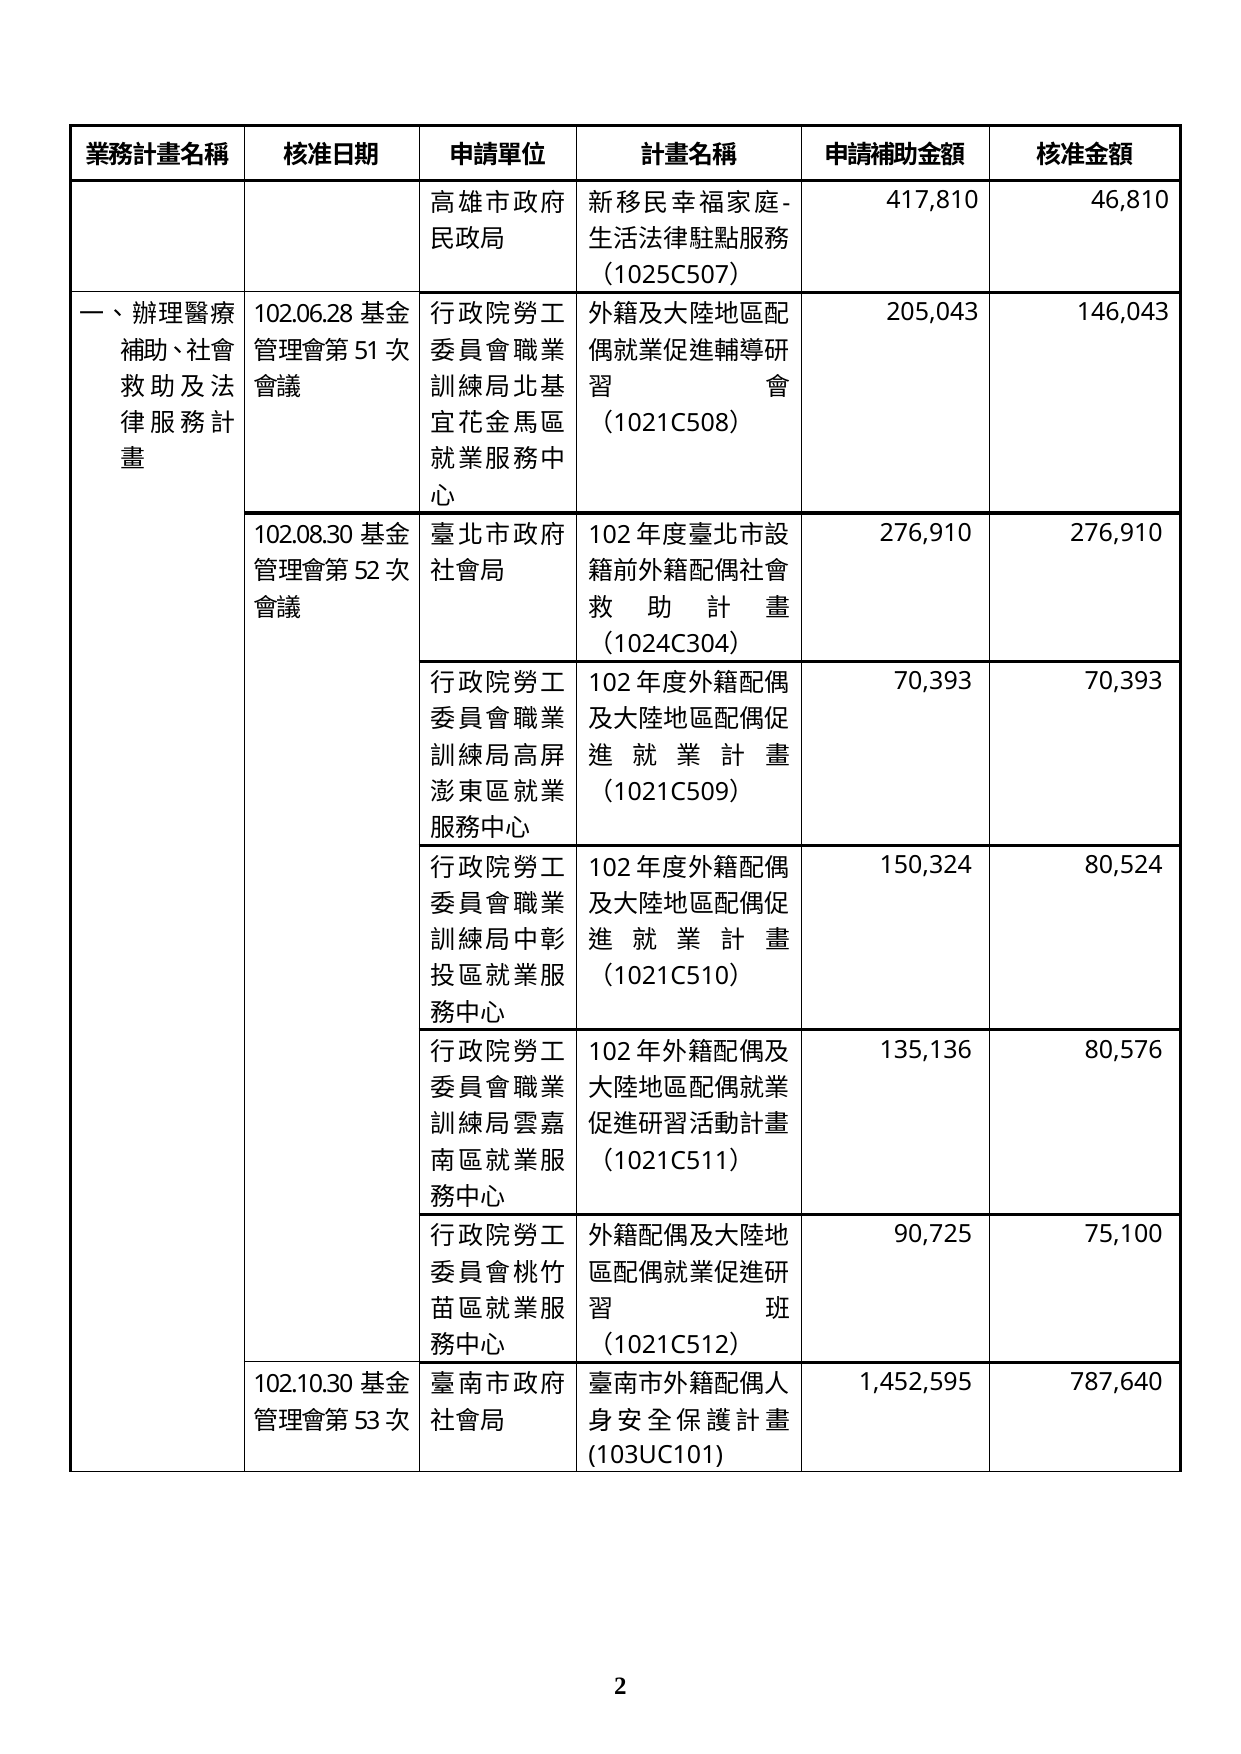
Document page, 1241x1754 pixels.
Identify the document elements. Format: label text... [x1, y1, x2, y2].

table_cell 70,393 [990, 663, 1179, 844]
table_cell 102年度外籍配偶及大陸地區配偶促進就業計畫（1021C509） [577, 663, 801, 844]
table_cell 205,043 [802, 294, 989, 511]
table_cell 新移民幸福家庭-生活法律駐點服務（1025C507） [577, 182, 801, 291]
table_header 申請補助金額 [802, 127, 989, 179]
table_cell 臺南市政府社會局 [420, 1364, 576, 1471]
table_cell 外籍及大陸地區配偶就業促進輔導研習會（1021C508） [577, 294, 801, 511]
table_cell [72, 182, 244, 291]
table_cell 行政院勞工委員會職業訓練局雲嘉南區就業服務中心 [420, 1031, 576, 1213]
table_cell 150,324 [802, 847, 989, 1028]
table_cell 高雄市政府民政局 [420, 182, 576, 291]
table_cell 276,910 [990, 515, 1179, 659]
table_cell 102.10.30基金管理會第53次 [245, 1362, 419, 1471]
table_header 核准金額 [990, 127, 1179, 179]
table_cell 146,043 [990, 294, 1179, 511]
table_cell 外籍配偶及大陸地區配偶就業促進研習班（1021C512） [577, 1216, 801, 1361]
table_cell 135,136 [802, 1031, 989, 1213]
table_header 申請單位 [420, 127, 576, 179]
table_cell 1,452,595 [802, 1364, 989, 1471]
table_cell 臺北市政府社會局 [420, 515, 576, 659]
table_header 計畫名稱 [577, 127, 801, 179]
table_cell 102.08.30基金管理會第52次會議 [245, 515, 419, 1361]
table_cell [245, 182, 419, 291]
table_cell 102年度臺北市設籍前外籍配偶社會救助計畫（1024C304） [577, 515, 801, 659]
table_cell 787,640 [990, 1364, 1179, 1471]
table_cell 417,810 [802, 182, 989, 291]
table_cell 75,100 [990, 1216, 1179, 1361]
table_cell 行政院勞工委員會職業訓練局中彰投區就業服務中心 [420, 847, 576, 1028]
table_header 業務計畫名稱 [72, 127, 244, 179]
table_cell 46,810 [990, 182, 1179, 291]
table_cell 行政院勞工委員會桃竹苗區就業服務中心 [420, 1216, 576, 1361]
table_cell 90,725 [802, 1216, 989, 1361]
table_cell 102年外籍配偶及大陸地區配偶就業促進研習活動計畫（1021C511） [577, 1031, 801, 1213]
table_cell 一、辦理醫療補助、社會救助及法律服務計畫 [72, 292, 244, 1471]
table_cell 276,910 [802, 515, 989, 659]
table_cell 80,524 [990, 847, 1179, 1028]
table_cell 102年度外籍配偶及大陸地區配偶促進就業計畫（1021C510） [577, 847, 801, 1028]
table_cell 70,393 [802, 663, 989, 844]
table_cell 臺南市外籍配偶人身安全保護計畫(103UC101) [577, 1364, 801, 1471]
table_cell 80,576 [990, 1031, 1179, 1213]
table_cell 行政院勞工委員會職業訓練局高屏澎東區就業服務中心 [420, 663, 576, 844]
table_header 核准日期 [245, 127, 419, 179]
table_cell 102.06.28基金管理會第51次會議 [245, 292, 419, 511]
table_cell 行政院勞工委員會職業訓練局北基宜花金馬區就業服務中心 [420, 294, 576, 511]
